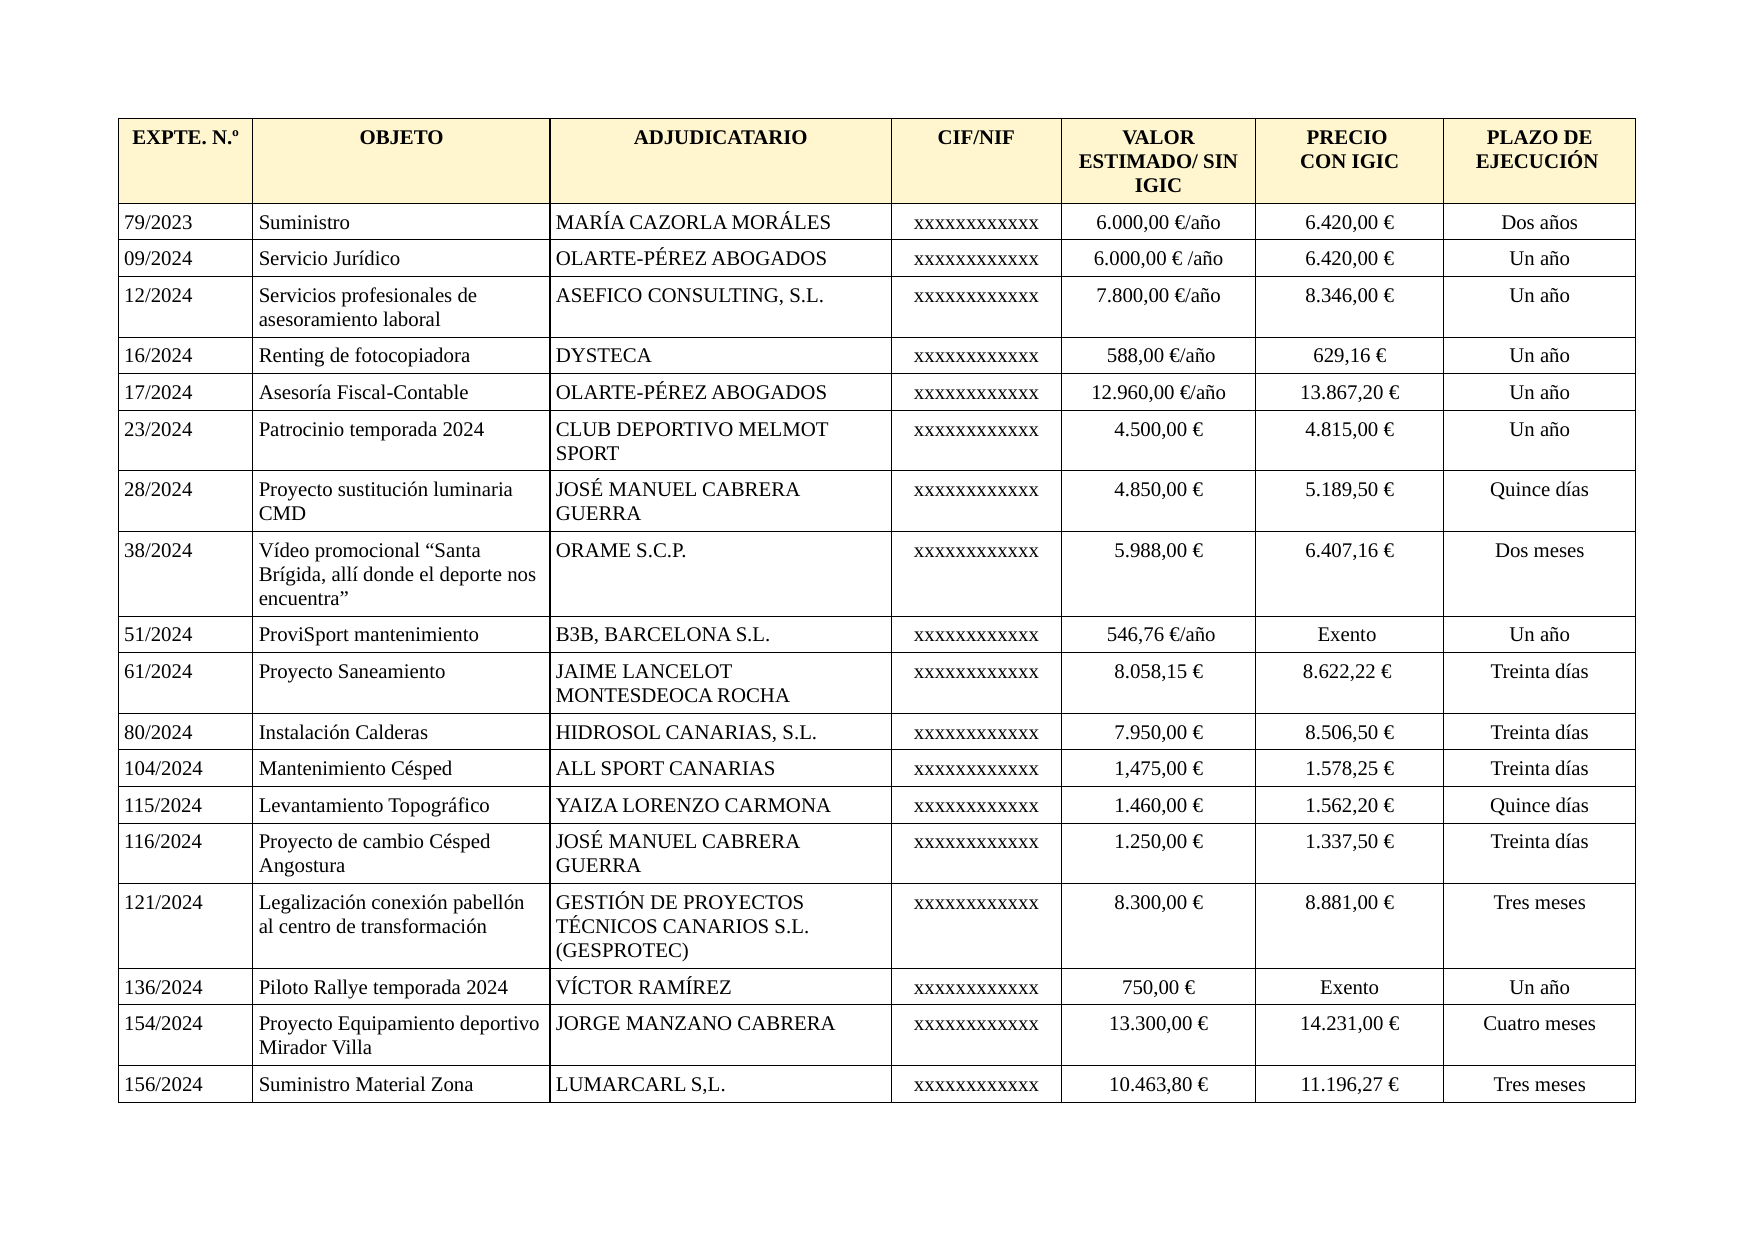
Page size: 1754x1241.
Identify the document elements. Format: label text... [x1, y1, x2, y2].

table_cell 6.420,00 € [1256, 240, 1443, 276]
table_cell 79/2023 [119, 204, 252, 239]
table_cell Dos meses [1444, 532, 1635, 616]
table_cell xxxxxxxxxxxx [892, 824, 1061, 883]
table_cell xxxxxxxxxxxx [892, 884, 1061, 968]
table_cell Proyecto Equipamiento deportivo Mirador Villa [253, 1005, 549, 1065]
table_cell Un año [1444, 969, 1635, 1004]
table_cell 61/2024 [119, 653, 252, 713]
table_cell 546,76 €/año [1062, 617, 1255, 652]
table_cell Tres meses [1444, 884, 1635, 968]
table_cell Quince días [1444, 787, 1635, 822]
table_cell 6.420,00 € [1256, 204, 1443, 239]
table_cell Servicio Jurídico [253, 240, 549, 276]
table_cell 1,475,00 € [1062, 750, 1255, 786]
table_cell ORAME S.C.P. [551, 532, 891, 616]
table_cell xxxxxxxxxxxx [892, 787, 1061, 822]
table_cell 7.800,00 €/año [1062, 277, 1255, 337]
table_cell 136/2024 [119, 969, 252, 1004]
table_cell 121/2024 [119, 884, 252, 968]
table_cell Levantamiento Topográfico [253, 787, 549, 822]
table_header CIF/NIF [892, 119, 1061, 203]
table_cell 5.988,00 € [1062, 532, 1255, 616]
table_cell Un año [1444, 338, 1635, 373]
table_cell VÍCTOR RAMÍREZ [551, 969, 891, 1004]
table_cell Instalación Calderas [253, 714, 549, 749]
table_cell 8.300,00 € [1062, 884, 1255, 968]
table_cell 17/2024 [119, 374, 252, 410]
table_header ADJUDICATARIO [551, 119, 891, 203]
table_cell 1.460,00 € [1062, 787, 1255, 822]
table_cell HIDROSOL CANARIAS, S.L. [551, 714, 891, 749]
table_cell Exento [1256, 969, 1443, 1004]
table_cell Quince días [1444, 471, 1635, 531]
table_cell 12/2024 [119, 277, 252, 337]
table_cell 4.850,00 € [1062, 471, 1255, 531]
table_cell Suministro [253, 204, 549, 239]
table_cell Proyecto sustitución luminaria CMD [253, 471, 549, 531]
table_cell 80/2024 [119, 714, 252, 749]
table_cell xxxxxxxxxxxx [892, 750, 1061, 786]
table_cell OLARTE-PÉREZ ABOGADOS [551, 240, 891, 276]
table_cell 154/2024 [119, 1005, 252, 1065]
table_cell MARÍA CAZORLA MORÁLES [551, 204, 891, 239]
table_cell Asesoría Fiscal-Contable [253, 374, 549, 410]
table_cell 6.407,16 € [1256, 532, 1443, 616]
table_cell 09/2024 [119, 240, 252, 276]
table_cell 156/2024 [119, 1066, 252, 1102]
table_cell CLUB DEPORTIVO MELMOT SPORT [551, 411, 891, 470]
table_header EXPTE. N.º [119, 119, 252, 203]
table_cell xxxxxxxxxxxx [892, 338, 1061, 373]
table_cell xxxxxxxxxxxx [892, 411, 1061, 470]
table_cell Un año [1444, 277, 1635, 337]
table_cell xxxxxxxxxxxx [892, 969, 1061, 1004]
table_cell Treinta días [1444, 824, 1635, 883]
table_cell xxxxxxxxxxxx [892, 240, 1061, 276]
table_cell Un año [1444, 617, 1635, 652]
table_cell 1.250,00 € [1062, 824, 1255, 883]
table_cell 116/2024 [119, 824, 252, 883]
table_cell Un año [1444, 411, 1635, 470]
table_cell xxxxxxxxxxxx [892, 617, 1061, 652]
table_cell Treinta días [1444, 714, 1635, 749]
table_cell 7.950,00 € [1062, 714, 1255, 749]
table_cell xxxxxxxxxxxx [892, 1066, 1061, 1102]
table_cell 16/2024 [119, 338, 252, 373]
table_cell 6.000,00 €/año [1062, 204, 1255, 239]
table_cell Legalización conexión pabellón al centro de transformación [253, 884, 549, 968]
table_cell xxxxxxxxxxxx [892, 653, 1061, 713]
table_cell Proyecto de cambio Césped Angostura [253, 824, 549, 883]
table_cell 6.000,00 € /año [1062, 240, 1255, 276]
table_cell Un año [1444, 240, 1635, 276]
table_cell 4.815,00 € [1256, 411, 1443, 470]
table_cell 588,00 €/año [1062, 338, 1255, 373]
table_cell JOSÉ MANUEL CABRERA GUERRA [551, 471, 891, 531]
table_header PRECIO CON IGIC [1256, 119, 1443, 203]
table_cell Treinta días [1444, 750, 1635, 786]
table_cell xxxxxxxxxxxx [892, 374, 1061, 410]
table_cell 13.867,20 € [1256, 374, 1443, 410]
table_cell B3B, BARCELONA S.L. [551, 617, 891, 652]
table_header OBJETO [253, 119, 549, 203]
table_cell JOSÉ MANUEL CABRERA GUERRA [551, 824, 891, 883]
table_cell xxxxxxxxxxxx [892, 277, 1061, 337]
table_cell YAIZA LORENZO CARMONA [551, 787, 891, 822]
table_cell xxxxxxxxxxxx [892, 1005, 1061, 1065]
table_cell 38/2024 [119, 532, 252, 616]
table_cell 1.578,25 € [1256, 750, 1443, 786]
table_cell DYSTECA [551, 338, 891, 373]
table_cell LUMARCARL S,L. [551, 1066, 891, 1102]
table_cell 10.463,80 € [1062, 1066, 1255, 1102]
table_cell 13.300,00 € [1062, 1005, 1255, 1065]
table_header VALOR ESTIMADO/ SIN IGIC [1062, 119, 1255, 203]
table_cell Servicios profesionales de asesoramiento laboral [253, 277, 549, 337]
table_cell xxxxxxxxxxxx [892, 714, 1061, 749]
table_cell Tres meses [1444, 1066, 1635, 1102]
table_cell xxxxxxxxxxxx [892, 532, 1061, 616]
table_cell JAIME LANCELOT MONTESDEOCA ROCHA [551, 653, 891, 713]
table_cell Exento [1256, 617, 1443, 652]
table_cell 629,16 € [1256, 338, 1443, 373]
table_cell 28/2024 [119, 471, 252, 531]
table_cell 750,00 € [1062, 969, 1255, 1004]
table_cell 8.622,22 € [1256, 653, 1443, 713]
table_cell 104/2024 [119, 750, 252, 786]
table_cell 8.506,50 € [1256, 714, 1443, 749]
table_cell Un año [1444, 374, 1635, 410]
table_cell 1.337,50 € [1256, 824, 1443, 883]
table_cell Cuatro meses [1444, 1005, 1635, 1065]
table_cell 12.960,00 €/año [1062, 374, 1255, 410]
table_cell Vídeo promocional “Santa Brígida, allí donde el deporte nos encuentra” [253, 532, 549, 616]
table_cell Piloto Rallye temporada 2024 [253, 969, 549, 1004]
table_cell Proyecto Saneamiento [253, 653, 549, 713]
table_cell 23/2024 [119, 411, 252, 470]
table_cell Treinta días [1444, 653, 1635, 713]
table_cell 8.346,00 € [1256, 277, 1443, 337]
table_cell 8.881,00 € [1256, 884, 1443, 968]
table_cell ProviSport mantenimiento [253, 617, 549, 652]
table_cell Suministro Material Zona [253, 1066, 549, 1102]
table_cell JORGE MANZANO CABRERA [551, 1005, 891, 1065]
table_cell 1.562,20 € [1256, 787, 1443, 822]
table_cell 8.058,15 € [1062, 653, 1255, 713]
table_header PLAZO DE EJECUCIÓN [1444, 119, 1635, 203]
table_cell ASEFICO CONSULTING, S.L. [551, 277, 891, 337]
table_cell Mantenimiento Césped [253, 750, 549, 786]
table_cell xxxxxxxxxxxx [892, 204, 1061, 239]
table_cell 5.189,50 € [1256, 471, 1443, 531]
table_cell 14.231,00 € [1256, 1005, 1443, 1065]
table_cell xxxxxxxxxxxx [892, 471, 1061, 531]
table_cell GESTIÓN DE PROYECTOS TÉCNICOS CANARIOS S.L. (GESPROTEC) [551, 884, 891, 968]
table_cell Renting de fotocopiadora [253, 338, 549, 373]
table_cell 51/2024 [119, 617, 252, 652]
table_cell OLARTE-PÉREZ ABOGADOS [551, 374, 891, 410]
table_cell 115/2024 [119, 787, 252, 822]
table_cell 11.196,27 € [1256, 1066, 1443, 1102]
table_cell 4.500,00 € [1062, 411, 1255, 470]
table_cell ALL SPORT CANARIAS [551, 750, 891, 786]
table_cell Patrocinio temporada 2024 [253, 411, 549, 470]
table_cell Dos años [1444, 204, 1635, 239]
